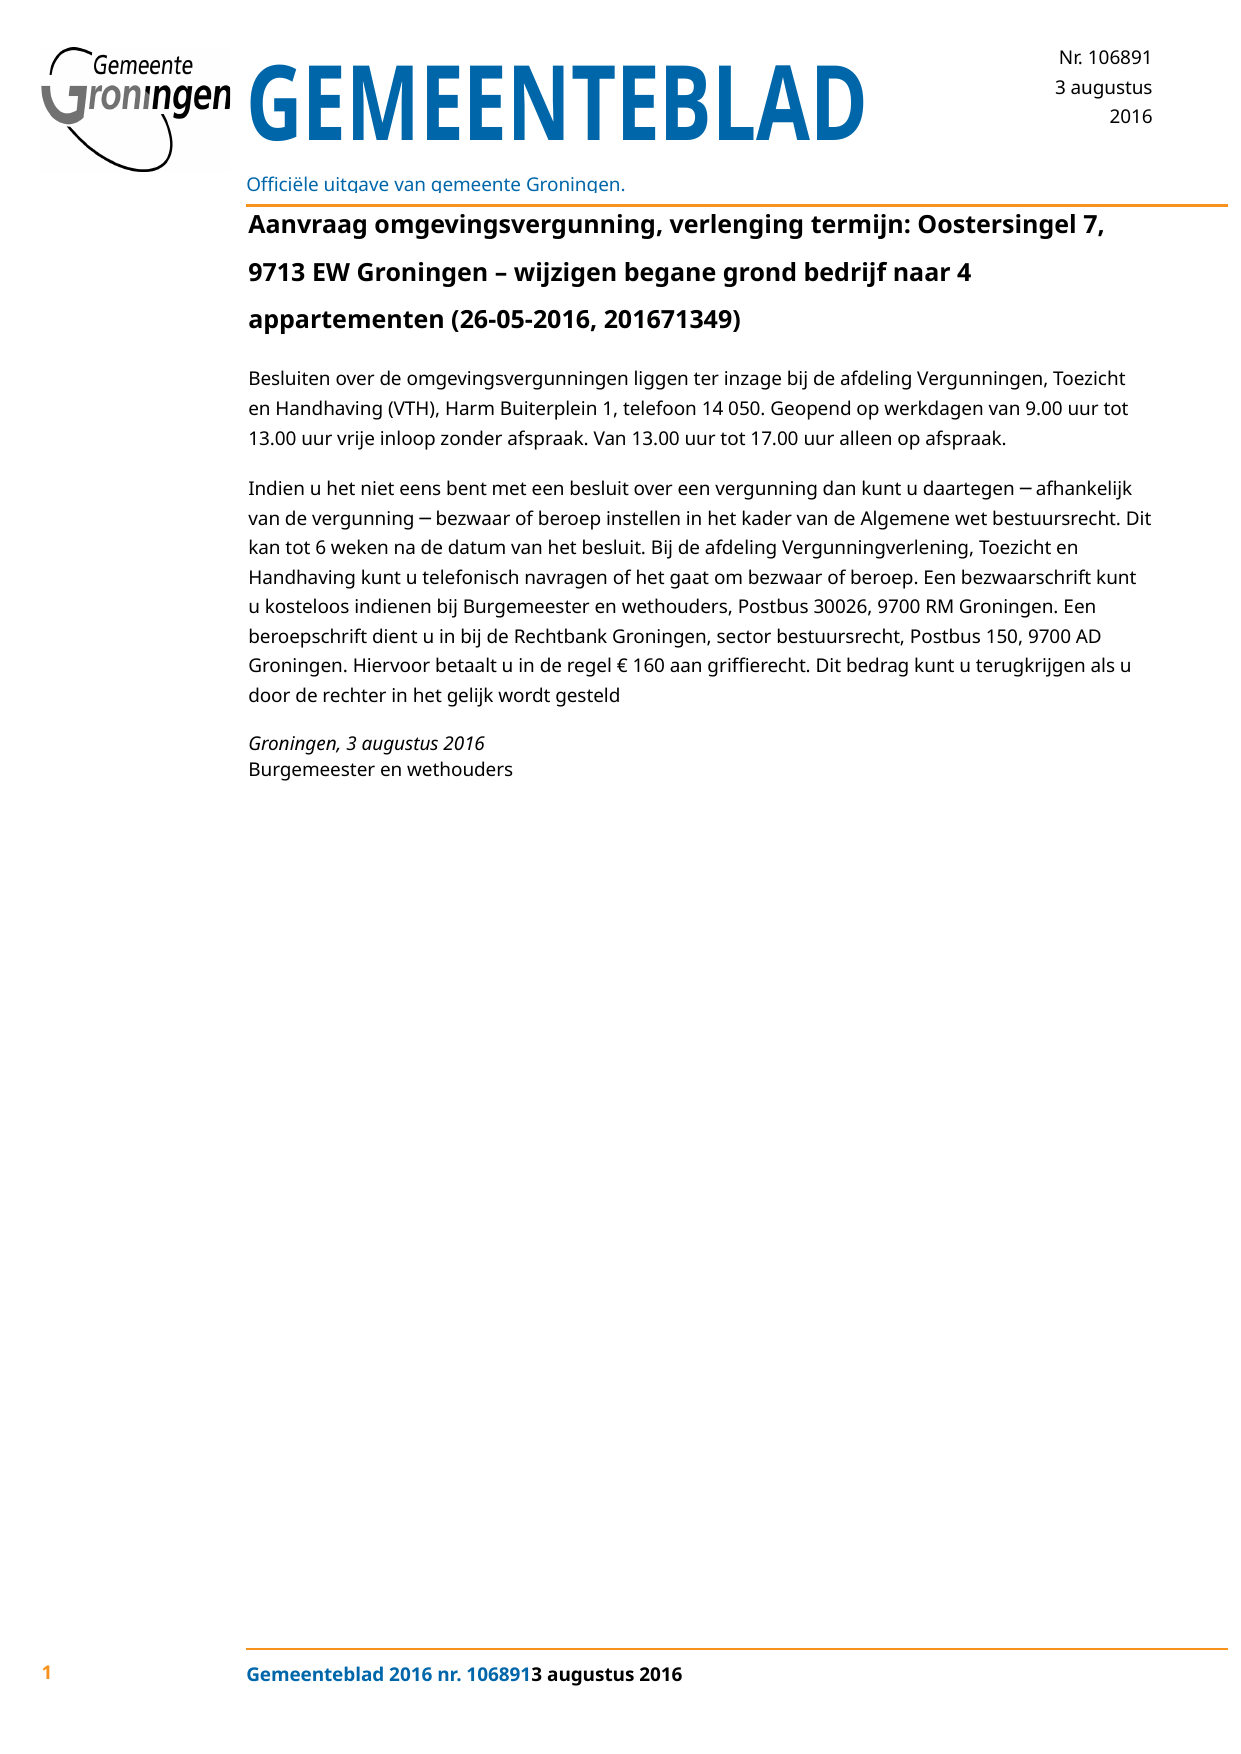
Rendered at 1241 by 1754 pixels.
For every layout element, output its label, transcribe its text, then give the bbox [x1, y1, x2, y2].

text Aanvraag omgevingsvergunning, verlenging termijn: Oostersingel 7, 9713 EW Groningen – wijzigen begane grond bedrijf naar 4 appartementen (26-05-2016, 201671349) [248, 207, 1152, 336]
text Besluiten over de omgevingsvergunningen liggen ter inzage bij de afdeling Vergunningen, Toezicht en Handhaving (VTH), Harm Buiterplein 1, telefoon 14 050. Geopend op werkdagen van 9.00 uur tot 13.00 uur vrije inloop zonder afspraak. Van 13.00 uur tot 17.00 uur alleen op afspraak. [248, 366, 1152, 450]
picture [41, 47, 231, 172]
text Indien u het niet eens bent met een besluit over een vergunning dan kunt u daartegen ─ afhankelijk van de vergunning ─ bezwaar of beroep instellen in het kader van de Algemene wet bestuursrecht. Dit kan tot 6 weken na de datum van het besluit. Bij de afdeling Vergunningverlening, Toezicht en Handhaving kunt u telefonisch navragen of het gaat om bezwaar of beroep. Een bezwaarschrift kunt u kosteloos indienen bij Burgemeester en wethouders, Postbus 30026, 9700 RM Groningen. Een beroepschrift dient u in bij de Rechtbank Groningen, sector bestuursrecht, Postbus 150, 9700 AD Groningen. Hiervoor betaalt u in de regel € 160 aan griffierecht. Dit bedrag kunt u terugkrijgen als u door de rechter in het gelijk wordt gesteld [248, 475, 1152, 708]
text Groningen, 3 augustus 2016 [248, 730, 1152, 756]
text Burgemeester en wethouders [248, 756, 1152, 781]
